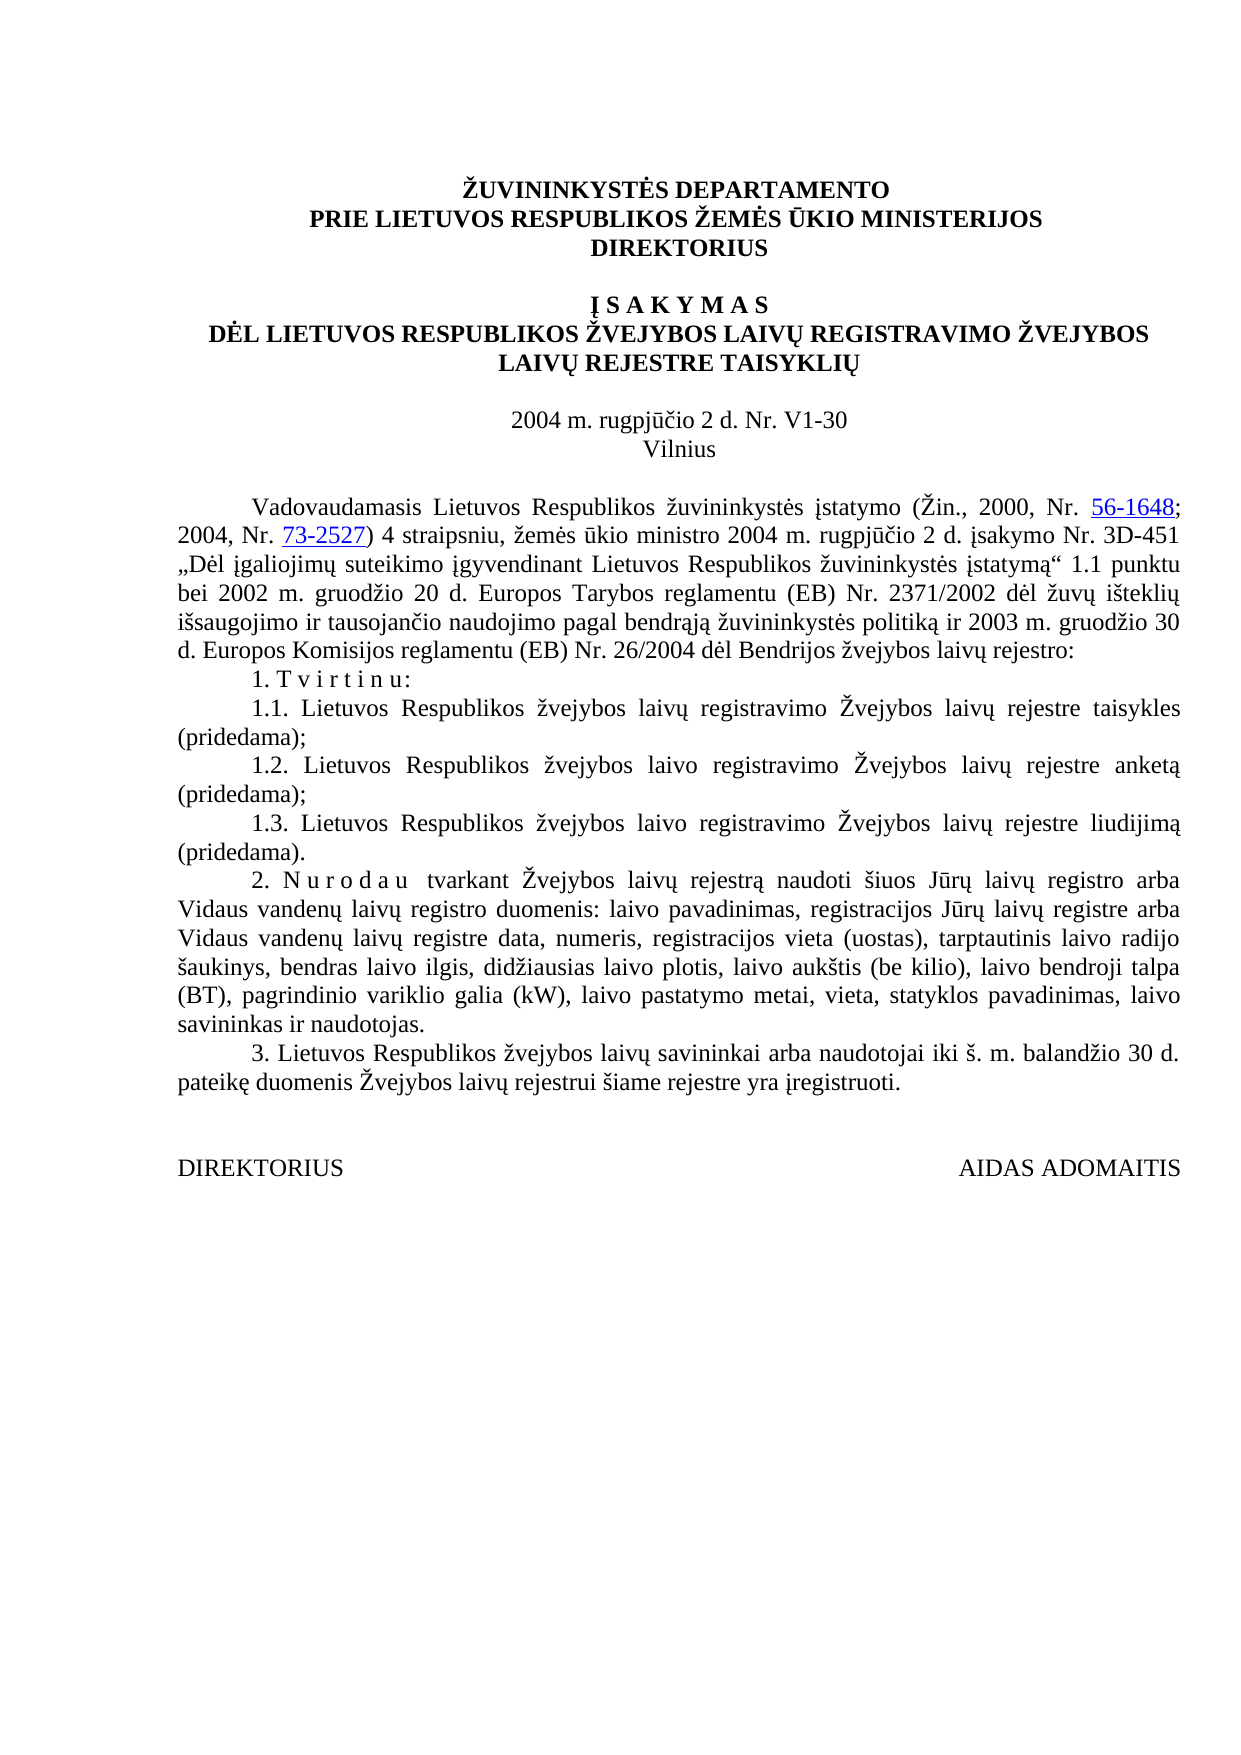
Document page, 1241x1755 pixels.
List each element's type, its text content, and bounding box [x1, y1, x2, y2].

text ŽUVININKYSTĖS DEPARTAMENTO [177, 176, 1181, 204]
text 3. Lietuvos Respublikos žvejybos laivų savininkai arba naudotojai iki š. m. balandžio 30 d. pateikę duomenis Žvejybos laivų rejestrui šiame rejestre yra įregistruoti. [177, 1038, 1181, 1096]
text DIREKTORIUS [177, 233, 1181, 262]
text Į S A K Y M A S [177, 291, 1181, 319]
text Vilnius [177, 434, 1181, 463]
text 2004 m. rugpjūčio 2 d. Nr. V1-30 [177, 406, 1181, 434]
text 1.3. Lietuvos Respublikos žvejybos laivo registravimo Žvejybos laivų rejestre liudijimą (pridedama). [177, 808, 1181, 866]
text 1.2. Lietuvos Respublikos žvejybos laivo registravimo Žvejybos laivų rejestre anketą (pridedama); [177, 751, 1181, 808]
text 2. Nurodau tvarkant Žvejybos laivų rejestrą naudoti šiuos Jūrų laivų registro arba Vidaus vandenų laivų registro duomenis: laivo pavadinimas, registracijos Jūrų laivų registre arba Vidaus vandenų laivų registre data, numeris, registracijos vieta (uostas), tarptautinis laivo radijo šaukinys, bendras laivo ilgis, didžiausias laivo plotis, laivo aukštis (be kilio), laivo bendroji talpa (BT), pagrindinio variklio galia (kW), laivo pastatymo metai, vieta, statyklos pavadinimas, laivo savininkas ir naudotojas. [177, 866, 1181, 1038]
text DĖL LIETUVOS RESPUBLIKOS ŽVEJYBOS LAIVŲ REGISTRAVIMO ŽVEJYBOS LAIVŲ REJESTRE TAISYKLIŲ [177, 319, 1181, 377]
text PRIE LIETUVOS RESPUBLIKOS ŽEMĖS ŪKIO MINISTERIJOS [177, 204, 1181, 233]
text 1.1. Lietuvos Respublikos žvejybos laivų registravimo Žvejybos laivų rejestre taisykles (pridedama); [177, 693, 1181, 751]
text DIREKTORIUS AIDAS ADOMAITIS [177, 1153, 1181, 1182]
text Vadovaudamasis Lietuvos Respublikos žuvininkystės įstatymo (Žin., 2000, Nr. 56-1648; 2004, Nr. 73-2527) 4 straipsniu, žemės ūkio ministro 2004 m. rugpjūčio 2 d. įsakymo Nr. 3D-451 „Dėl įgaliojimų suteikimo įgyvendinant Lietuvos Respublikos žuvininkystės įstatymą“ 1.1 punktu bei 2002 m. gruodžio 20 d. Europos Tarybos reglamentu (EB) Nr. 2371/2002 dėl žuvų išteklių išsaugojimo ir tausojančio naudojimo pagal bendrąją žuvininkystės politiką ir 2003 m. gruodžio 30 d. Europos Komisijos reglamentu (EB) Nr. 26/2004 dėl Bendrijos žvejybos laivų rejestro: [177, 492, 1181, 664]
text 1. Tvirtinu: [177, 664, 1181, 693]
